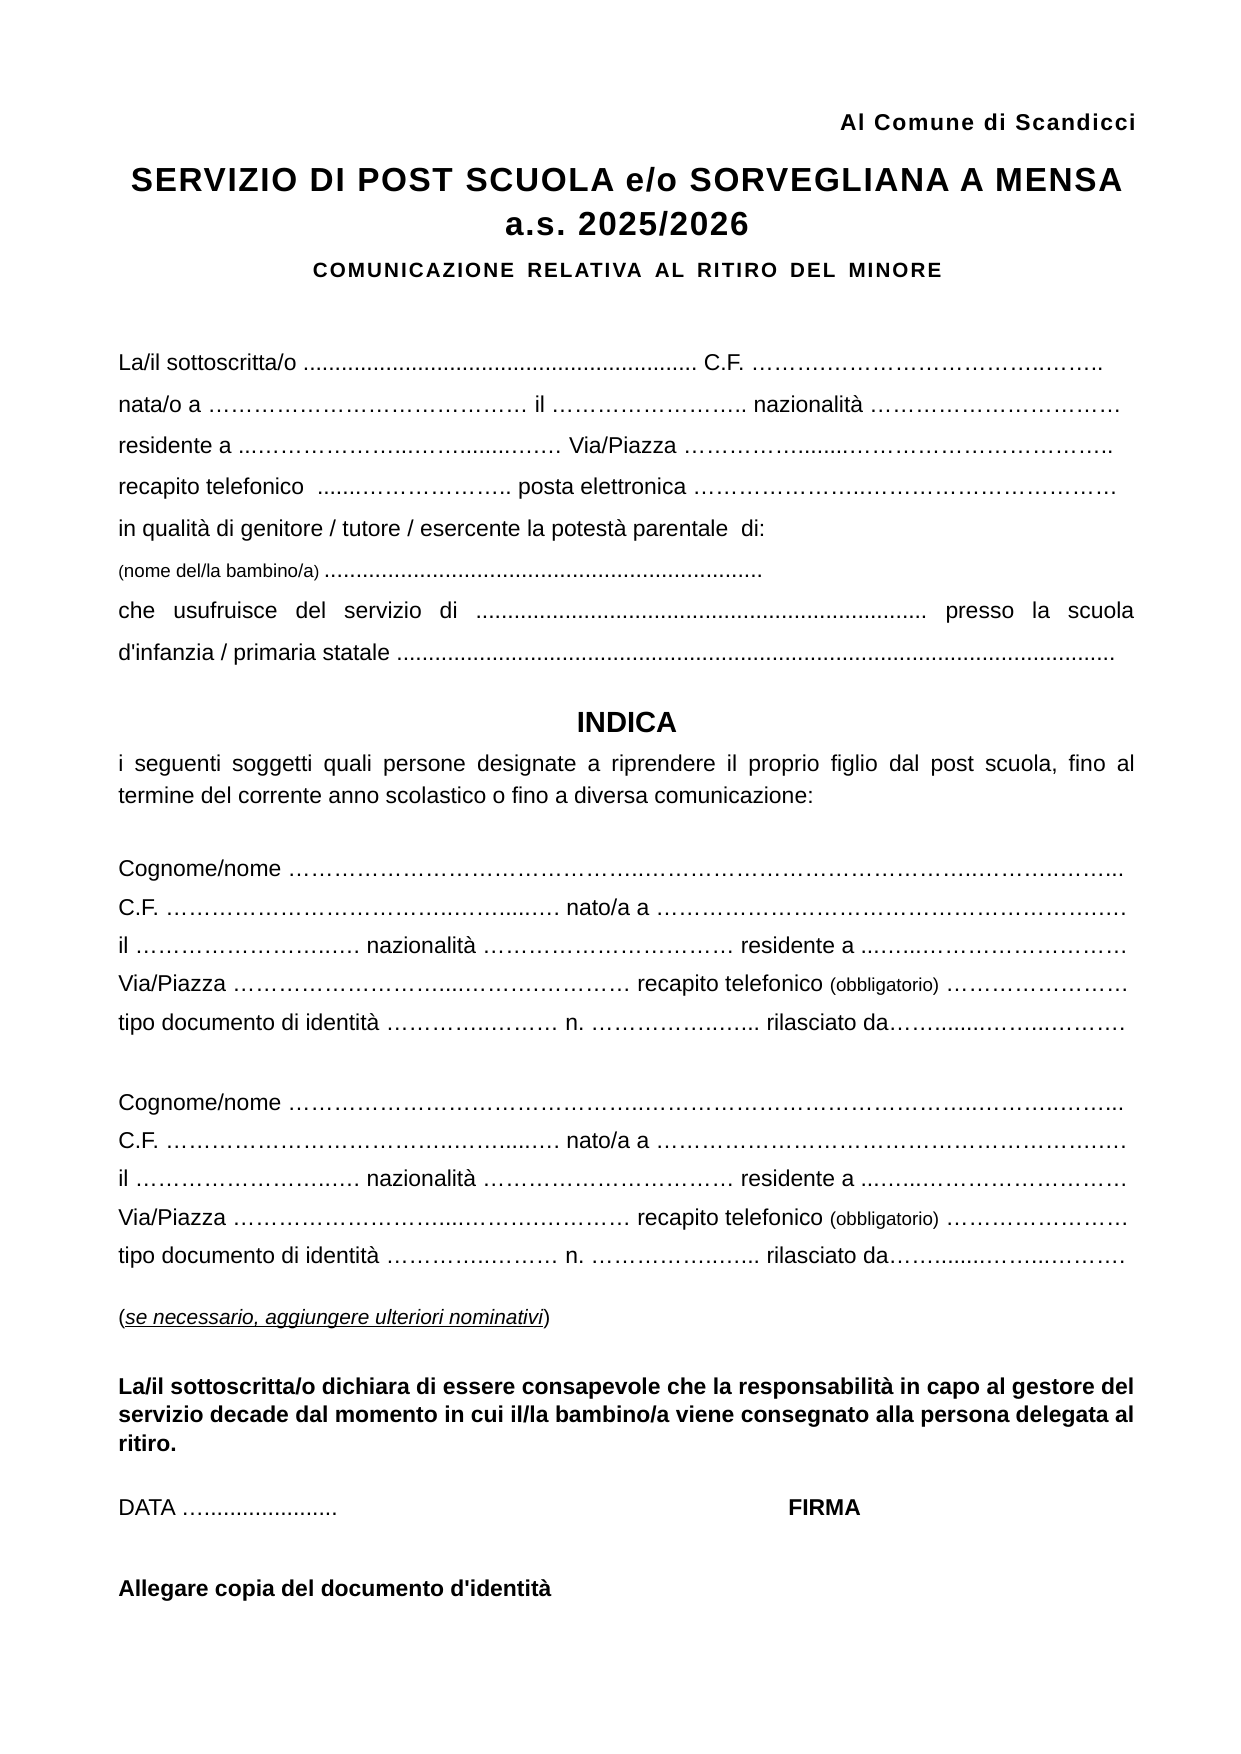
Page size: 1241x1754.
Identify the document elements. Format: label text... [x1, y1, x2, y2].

text DATA …..................... FIRMA [118, 1492, 1136, 1522]
text SERVIZIO DI POST SCUOLA e/o SORVEGLIANA A MENSA a.s. 2025/2026 [118, 160, 1136, 243]
text Allegare copia del documento d'identità [118, 1575, 1136, 1601]
text in qualità di genitore / tutore / esercente la potestà parentale di: [118, 503, 1136, 544]
text Cognome/nome ………………………………………..……………………………………..………..……... C.F. ………………………………..…….....…. nato/a a ………………………………………………….…. il ……………………..…. nazionalità …………………………… residente a ...…...……………………… Via/Piazza ………………………....……….………… recapito telefonico (obbligatorio) …………………… tipo documento di identità …………..……… n. ……………..…... rilasciato da……........……...………. [118, 1079, 1136, 1271]
text (nome del/la bambino/a) ..................................................................... [118, 544, 1136, 586]
text La/il sottoscritta/o .............................................................. C.F. ……….………………………..…….. nata/o a …………………………………… il …………………….. nazionalità …………………………… residente a ...………………...……........….… Via/Piazza ……………........…………………………….. [118, 338, 1136, 462]
text che usufruisce del servizio di ....................................................................... presso la scuola d'infanzia / primaria statale ................................................................................................................. [118, 586, 1136, 668]
text La/il sottoscritta/o dichiara di essere consapevole che la responsabilità in capo al gestore del servizio decade dal momento in cui il/la bambino/a viene consegnato alla persona delegata al ritiro. [118, 1372, 1136, 1457]
text INDICA [118, 704, 1136, 739]
text recapito telefonico .......……………….. posta elettronica …………………..…………………………… [118, 462, 1146, 503]
text Cognome/nome ………………………………………..……………………………………..………..……... C.F. ………………………………..…….....…. nato/a a ………………………………………………….…. il ……………………..…. nazionalità …………………………… residente a ...…...……………………… Via/Piazza ………………………....……….………… recapito telefonico (obbligatorio) …………………… tipo documento di identità …………..……… n. ……………..…... rilasciato da……........……...………. [118, 846, 1136, 1038]
text comunicazione relativa al ritiro del minore [118, 248, 1136, 284]
text Al Comune di Scandicci [118, 109, 1136, 135]
text i seguenti soggetti quali persone designate a riprendere il proprio figlio dal post scuola, fino al termine del corrente anno scolastico o fino a diversa comunicazione: [118, 745, 1136, 810]
text (se necessario, aggiungere ulteriori nominativi) [118, 1301, 1136, 1330]
